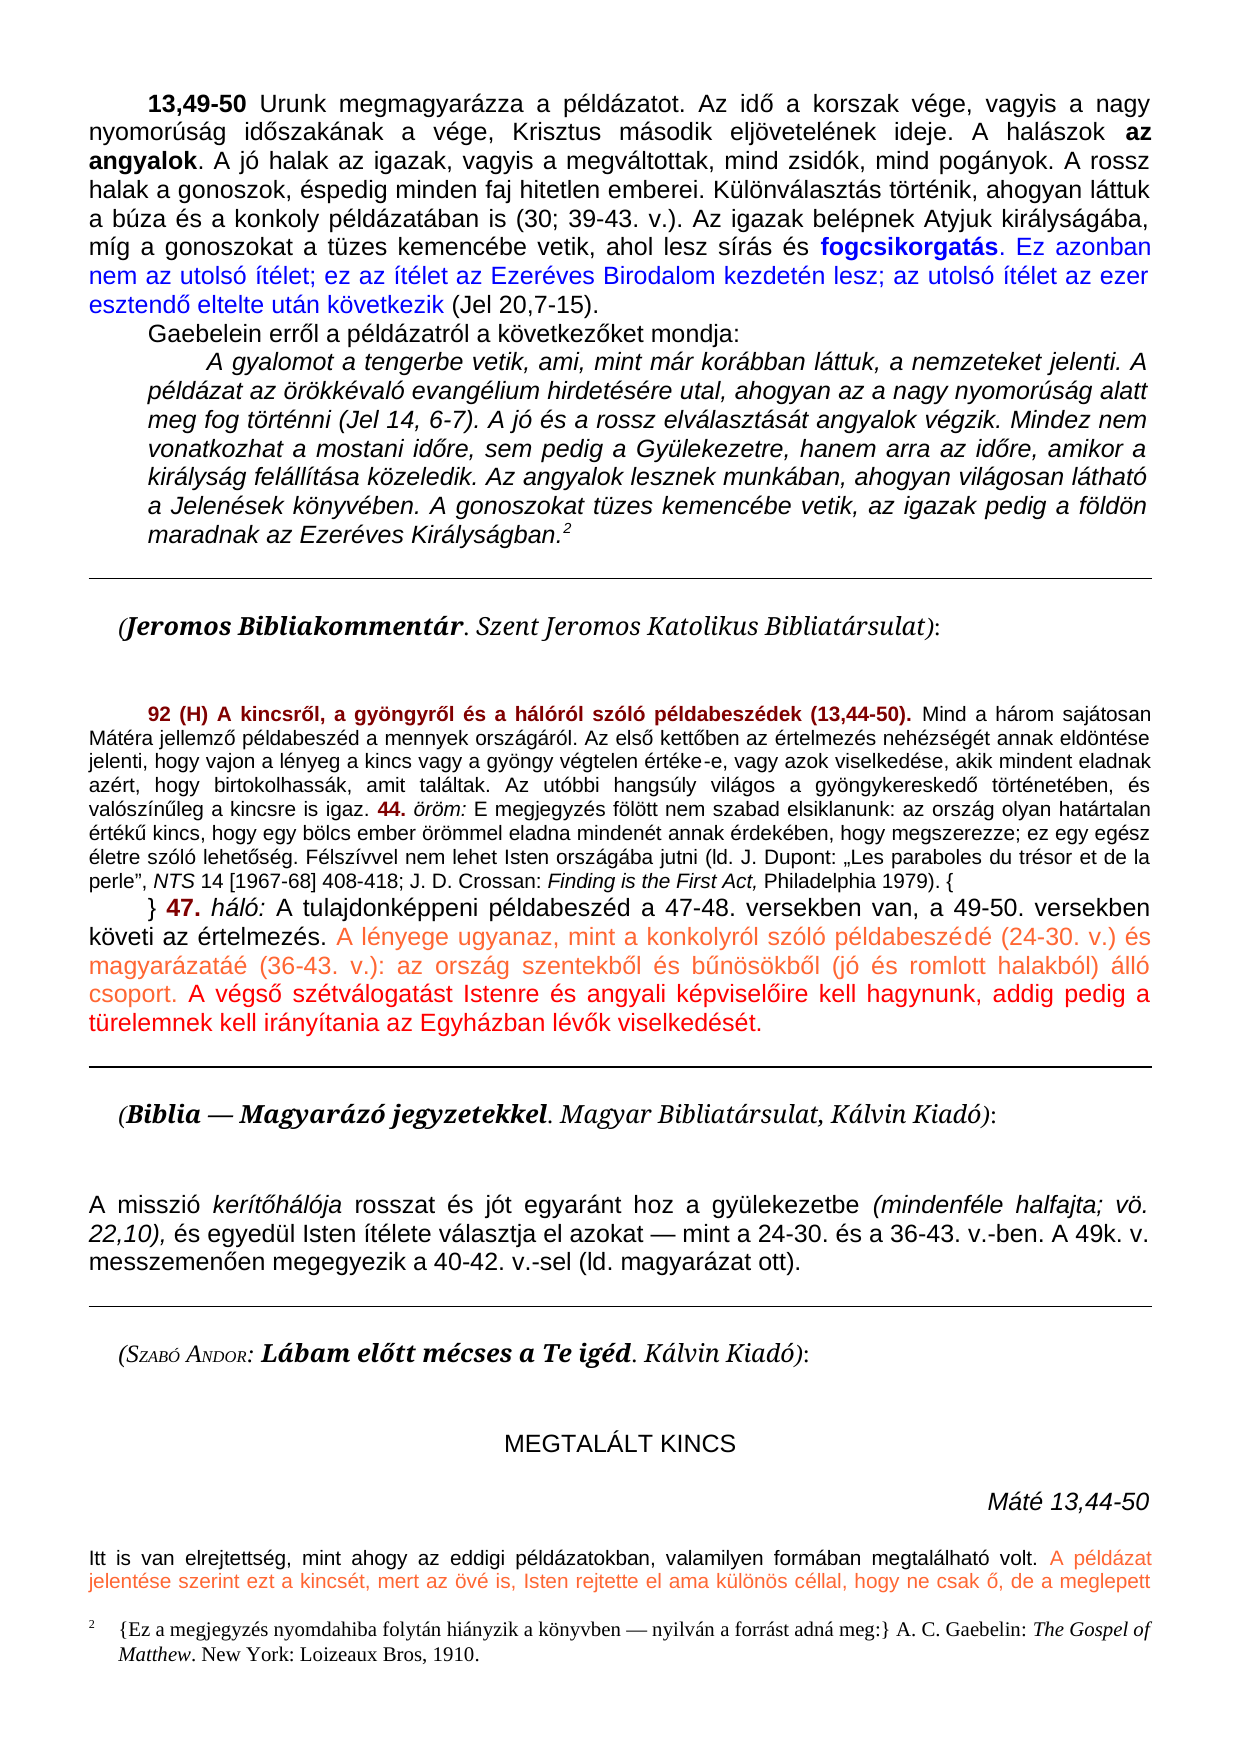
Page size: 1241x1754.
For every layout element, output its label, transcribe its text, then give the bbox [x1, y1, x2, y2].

text 92 (H) A kincsről, a gyöngyről és a hálóról szóló példabeszédek (13,44-50). Mind a három sajátosan Mátéra jellemző példabeszéd a mennyek országáról. Az első kettőben az értelmezés nehézségét annak eldöntése jelenti, hogy vajon a lényeg a kincs vagy a gyöngy végtelen értéke‑e, vagy azok viselkedése, akik mindent eladnak azért, hogy birtokolhassák, amit találtak. Az utóbbi hangsúly világos a gyöngykereskedő történetében, és valószínűleg a kincsre is igaz. 44. öröm: E megjegyzés fölött nem szabad elsiklanunk: az ország olyan határtalan értékű kincs, hogy egy bölcs ember örömmel eladna mindenét annak érdekében, hogy megszerezze; ez egy egész életre szóló lehetőség. Félszívvel nem lehet Isten országába jutni (ld. J. Dupont: „Les paraboles du trésor et de la perle”, NTS 14 [1967-68] 408-418; J. D. Crossan: Finding is the First Act, Philadelphia 1979). { [88, 701, 1152, 893]
text Itt is van elrejtettség, mint ahogy az eddigi példázatokban, valamilyen formában megtalálható volt. A példázat jelentése szerint ezt a kincsét, mert az övé is, Isten rejtette el ama különös céllal, hogy ne csak ő, de a meglepett [88, 1545, 1152, 1593]
text {Ez a megjegyzés nyomdahiba folytán hiányzik a könyvben ― nyilván a forrást adná meg:} A. C. Gaebelin: The Gospel of Matthew. New York: Loizeaux Bros, 1910. [88, 1617, 1152, 1665]
text (Biblia — Magyarázó jegyzetekkel. Magyar Bibliatársulat, Kálvin Kiadó): [88, 1067, 1152, 1160]
text A misszió kerítőhálója rosszat és jót egyaránt hoz a gyülekezetbe (mindenféle halfajta; vö. 22,10), és egyedül Isten ítélete választja el azokat — mint a 24-30. és a 36-43. v.-ben. A 49k. v. messzemenően megegyezik a 40-42. v.-sel (ld. magyarázat ott). [88, 1190, 1152, 1276]
text 13,49-50 Urunk megmagyarázza a példázatot. Az idő a korszak vége, vagyis a nagy nyomorúság időszakának a vége, Krisztus második eljövetelének ideje. A halászok az angyalok. A jó halak az igazak, vagyis a megváltottak, mind zsidók, mind pogányok. A rossz halak a gonoszok, éspedig minden faj hitetlen emberei. Különválasztás történik, ahogyan láttuk a búza és a konkoly példázatában is (30; 39-43. v.). Az igazak belépnek Atyjuk királyságába, míg a gonoszokat a tüzes kemencébe vetik, ahol lesz sírás és fogcsikorgatás. Ez azonban nem az utolsó ítélet; ez az ítélet az Ezeréves Birodalom kezdetén lesz; az utolsó ítélet az ezer esztendő eltelte után következik (Jel 20,7-15). [88, 88, 1152, 318]
text } 47. háló: A tulajdonképpeni példabeszéd a 47-48. versekben van, a 49-50. versekben követi az értelmezés. A lényege ugyanaz, mint a konkolyról szóló példabeszédé (24-30. v.) és magyarázatáé (36-43. v.): az ország szentekből és bűnösökből (jó és romlott halakból) álló csoport. A végső szétválogatást Istenre és angyali képviselőire kell hagynunk, addig pedig a türelemnek kell irányítania az Egyházban lévők viselkedését. [88, 893, 1152, 1037]
text (Szabó Andor: Lábam előtt mécses a Te igéd. Kálvin Kiadó): [88, 1307, 1152, 1399]
text A gyalomot a tengerbe vetik, ami, mint már korábban láttuk, a nemzeteket jelenti. A példázat az örökkévaló evangélium hirdetésére utal, ahogyan az a nagy nyomorúság alatt meg fog történni (Jel 14, 6-7). A jó és a rossz elválasztását angyalok végzik. Mindez nem vonatkozhat a mostani időre, sem pedig a Gyülekezetre, hanem arra az időre, amikor a királyság felállítása közeledik. Az angyalok lesznek munkában, ahogyan világosan látható a Jelenések könyvében. A gonoszokat tüzes kemencébe vetik, az igazak pedig a földön maradnak az Ezeréves Királyságban. [148, 347, 1152, 548]
text Gaebelein erről a példázatról a következőket mondja: [88, 318, 1152, 347]
text Máté 13,44-50 [88, 1487, 1152, 1516]
text MEGTALÁLT KINCS [88, 1429, 1152, 1458]
text (Jeromos Bibliakommentár. Szent Jeromos Katolikus Bibliatársulat): [88, 579, 1152, 672]
